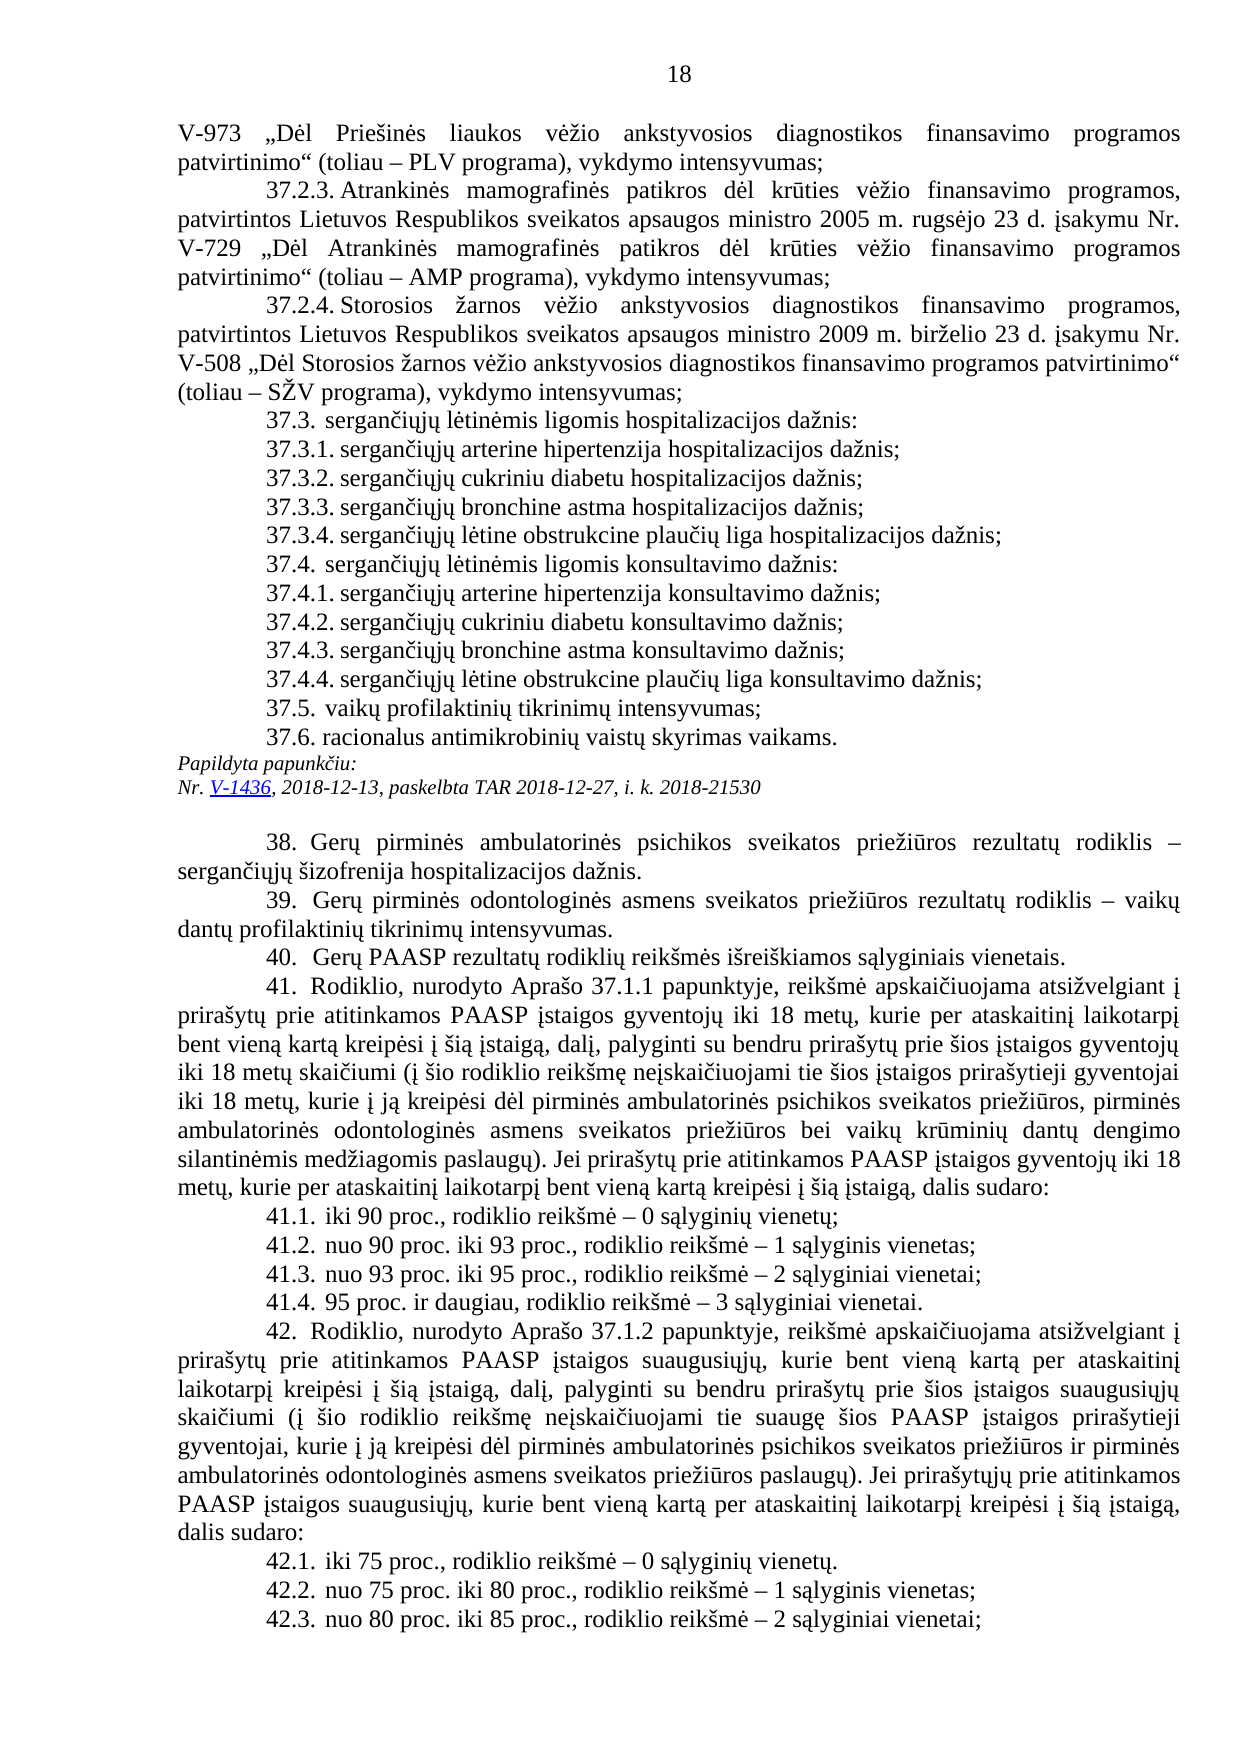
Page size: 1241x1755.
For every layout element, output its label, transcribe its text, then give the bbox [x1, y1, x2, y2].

text 37.5. vaikų profilaktinių tikrinimų intensyvumas; [177, 693, 1181, 722]
text 37.3.3. sergančiųjų bronchine astma hospitalizacijos dažnis; [177, 492, 1181, 521]
text 37.2.3. Atrankinės mamografinės patikros dėl krūties vėžio finansavimo programos, patvirtintos Lietuvos Respublikos sveikatos apsaugos ministro 2005 m. rugsėjo 23 d. įsakymu Nr. V-729 „Dėl Atrankinės mamografinės patikros dėl krūties vėžio finansavimo programos patvirtinimo“ (toliau – AMP programa), vykdymo intensyvumas; [177, 176, 1181, 291]
text 41.2. nuo 90 proc. iki 93 proc., rodiklio reikšmė – 1 sąlyginis vienetas; [177, 1230, 1181, 1259]
text Papildyta papunkčiu: [177, 751, 1181, 775]
text 37.4.3. sergančiųjų bronchine astma konsultavimo dažnis; [177, 636, 1181, 664]
text 42. Rodiklio, nurodyto Aprašo 37.1.2 papunktyje, reikšmė apskaičiuojama atsižvelgiant į prirašytų prie atitinkamos PAASP įstaigos suaugusiųjų, kurie bent vieną kartą per ataskaitinį laikotarpį kreipėsi į šią įstaigą, dalį, palyginti su bendru prirašytų prie šios įstaigos suaugusiųjų skaičiumi (į šio rodiklio reikšmę neįskaičiuojami tie suaugę šios PAASP įstaigos prirašytieji gyventojai, kurie į ją kreipėsi dėl pirminės ambulatorinės psichikos sveikatos priežiūros ir pirminės ambulatorinės odontologinės asmens sveikatos priežiūros paslaugų). Jei prirašytųjų prie atitinkamos PAASP įstaigos suaugusiųjų, kurie bent vieną kartą per ataskaitinį laikotarpį kreipėsi į šią įstaigą, dalis sudaro: [177, 1316, 1181, 1546]
text 39. Gerų pirminės odontologinės asmens sveikatos priežiūros rezultatų rodiklis – vaikų dantų profilaktinių tikrinimų intensyvumas. [177, 885, 1181, 942]
text 37.4.1. sergančiųjų arterine hipertenzija konsultavimo dažnis; [177, 578, 1181, 607]
text 41.1. iki 90 proc., rodiklio reikšmė – 0 sąlyginių vienetų; [177, 1201, 1181, 1230]
text Nr. V-1436, 2018-12-13, paskelbta TAR 2018-12-27, i. k. 2018-21530 [177, 775, 1181, 799]
text 37.4.4. sergančiųjų lėtine obstrukcine plaučių liga konsultavimo dažnis; [177, 664, 1181, 693]
text 37.3.4. sergančiųjų lėtine obstrukcine plaučių liga hospitalizacijos dažnis; [177, 521, 1181, 549]
text 37.3.2. sergančiųjų cukriniu diabetu hospitalizacijos dažnis; [177, 463, 1181, 492]
text 41.4. 95 proc. ir daugiau, rodiklio reikšmė – 3 sąlyginiai vienetai. [177, 1287, 1181, 1316]
text 42.1. iki 75 proc., rodiklio reikšmė – 0 sąlyginių vienetų. [177, 1546, 1181, 1575]
text 38. Gerų pirminės ambulatorinės psichikos sveikatos priežiūros rezultatų rodiklis – sergančiųjų šizofrenija hospitalizacijos dažnis. [177, 827, 1181, 885]
text 37.3.1. sergančiųjų arterine hipertenzija hospitalizacijos dažnis; [177, 434, 1181, 463]
text 37.6. racionalus antimikrobinių vaistų skyrimas vaikams. [177, 722, 1181, 751]
text 37.4. sergančiųjų lėtinėmis ligomis konsultavimo dažnis: [177, 549, 1181, 578]
text 42.2. nuo 75 proc. iki 80 proc., rodiklio reikšmė – 1 sąlyginis vienetas; [177, 1575, 1181, 1604]
text 41.3. nuo 93 proc. iki 95 proc., rodiklio reikšmė – 2 sąlyginiai vienetai; [177, 1259, 1181, 1287]
text 40. Gerų PAASP rezultatų rodiklių reikšmės išreiškiamos sąlyginiais vienetais. [177, 942, 1181, 971]
text 37.2.4. Storosios žarnos vėžio ankstyvosios diagnostikos finansavimo programos, patvirtintos Lietuvos Respublikos sveikatos apsaugos ministro 2009 m. birželio 23 d. įsakymu Nr. V-508 „Dėl Storosios žarnos vėžio ankstyvosios diagnostikos finansavimo programos patvirtinimo“ (toliau – SŽV programa), vykdymo intensyvumas; [177, 291, 1181, 406]
text 37.3. sergančiųjų lėtinėmis ligomis hospitalizacijos dažnis: [177, 406, 1181, 434]
text 41. Rodiklio, nurodyto Aprašo 37.1.1 papunktyje, reikšmė apskaičiuojama atsižvelgiant į prirašytų prie atitinkamos PAASP įstaigos gyventojų iki 18 metų, kurie per ataskaitinį laikotarpį bent vieną kartą kreipėsi į šią įstaigą, dalį, palyginti su bendru prirašytų prie šios įstaigos gyventojų iki 18 metų skaičiumi (į šio rodiklio reikšmę neįskaičiuojami tie šios įstaigos prirašytieji gyventojai iki 18 metų, kurie į ją kreipėsi dėl pirminės ambulatorinės psichikos sveikatos priežiūros, pirminės ambulatorinės odontologinės asmens sveikatos priežiūros bei vaikų krūminių dantų dengimo silantinėmis medžiagomis paslaugų). Jei prirašytų prie atitinkamos PAASP įstaigos gyventojų iki 18 metų, kurie per ataskaitinį laikotarpį bent vieną kartą kreipėsi į šią įstaigą, dalis sudaro: [177, 971, 1181, 1201]
text 37.4.2. sergančiųjų cukriniu diabetu konsultavimo dažnis; [177, 607, 1181, 636]
text 42.3. nuo 80 proc. iki 85 proc., rodiklio reikšmė – 2 sąlyginiai vienetai; [177, 1604, 1181, 1632]
text V-973 „Dėl Priešinės liaukos vėžio ankstyvosios diagnostikos finansavimo programos patvirtinimo“ (toliau – PLV programa), vykdymo intensyvumas; [177, 118, 1181, 176]
